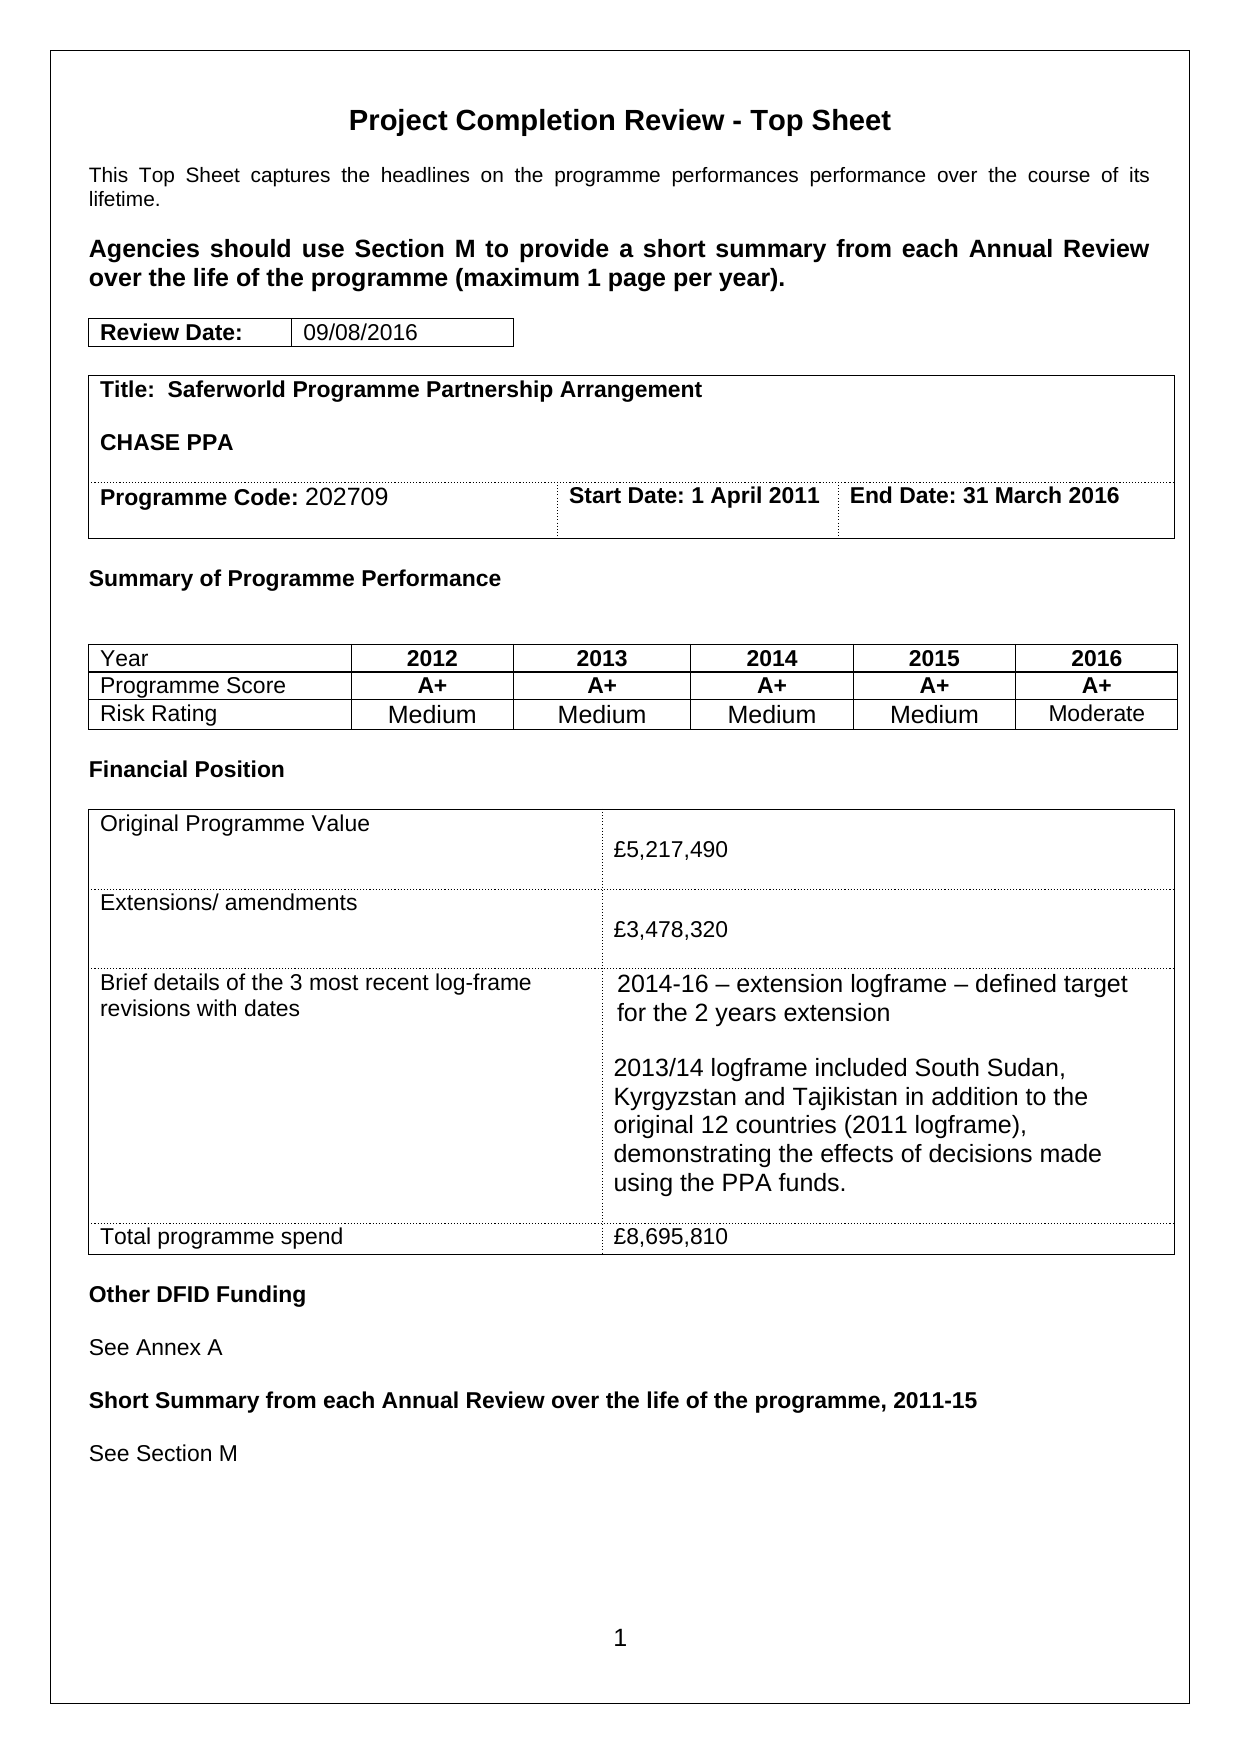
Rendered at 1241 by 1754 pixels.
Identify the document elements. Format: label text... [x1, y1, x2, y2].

table_header 09/08/2016 [292, 319, 513, 346]
table_cell A+ [691, 673, 853, 699]
table_cell Programme Code: 202709 [89, 482, 558, 537]
table_cell £8,695,810 [602, 1223, 1174, 1254]
table_header Year [89, 645, 351, 671]
table_header £5,217,490 [602, 810, 1174, 889]
table_header 2016 [1016, 645, 1177, 671]
table_header Review Date: [89, 319, 291, 346]
table_cell Extensions/ amendments [89, 889, 602, 968]
table_cell 2014-16 – extension logframe – defined target for the 2 years extension 2013/14 logframe included South Sudan, Kyrgyzstan and Tajikistan in addition to the original 12 countries (2011 logframe), demonstrating the effects of decisions made using the PPA funds. [602, 968, 1174, 1223]
table_cell End Date: 31 March 2016 [838, 482, 1174, 537]
table_cell A+ [1016, 673, 1177, 699]
table_cell Risk Rating [89, 700, 351, 728]
text See Annex A [89, 1334, 1152, 1361]
table_cell Programme Score [89, 673, 351, 699]
table_cell Medium [691, 700, 853, 728]
table_header 2013 [514, 645, 690, 671]
table_cell A+ [352, 673, 513, 699]
text Agencies should use Section M to provide a short summary from each Annual Review over the life of the programme (maximum 1 page per year). [89, 234, 1152, 292]
table_cell Brief details of the 3 most recent log-frame revisions with dates [89, 968, 602, 1223]
table_header 2012 [352, 645, 513, 671]
table_header 2014 [691, 645, 853, 671]
text Project Completion Review - Top Sheet [89, 103, 1152, 136]
table_cell Medium [514, 700, 690, 728]
table_cell Medium [352, 700, 513, 728]
table_cell Moderate [1016, 700, 1177, 728]
text Other DFID Funding [89, 1281, 1152, 1308]
table_cell A+ [854, 673, 1015, 699]
table_cell A+ [514, 673, 690, 699]
text Financial Position [89, 756, 1152, 782]
table_cell Total programme spend [89, 1223, 602, 1254]
text This Top Sheet captures the headlines on the programme performances performance over the course of its lifetime. [89, 162, 1152, 210]
text See Section M [89, 1439, 1152, 1466]
table_cell £3,478,320 [602, 889, 1174, 968]
table_cell Start Date: 1 April 2011 [558, 482, 838, 537]
table_header Title: Saferworld Programme Partnership Arrangement CHASE PPA [89, 376, 1174, 482]
table_header Original Programme Value [89, 810, 602, 889]
text Summary of Programme Performance [89, 565, 1152, 591]
text Short Summary from each Annual Review over the life of the programme, 2011-15 [89, 1387, 1152, 1413]
table_header 2015 [854, 645, 1015, 671]
table_cell Medium [854, 700, 1015, 728]
